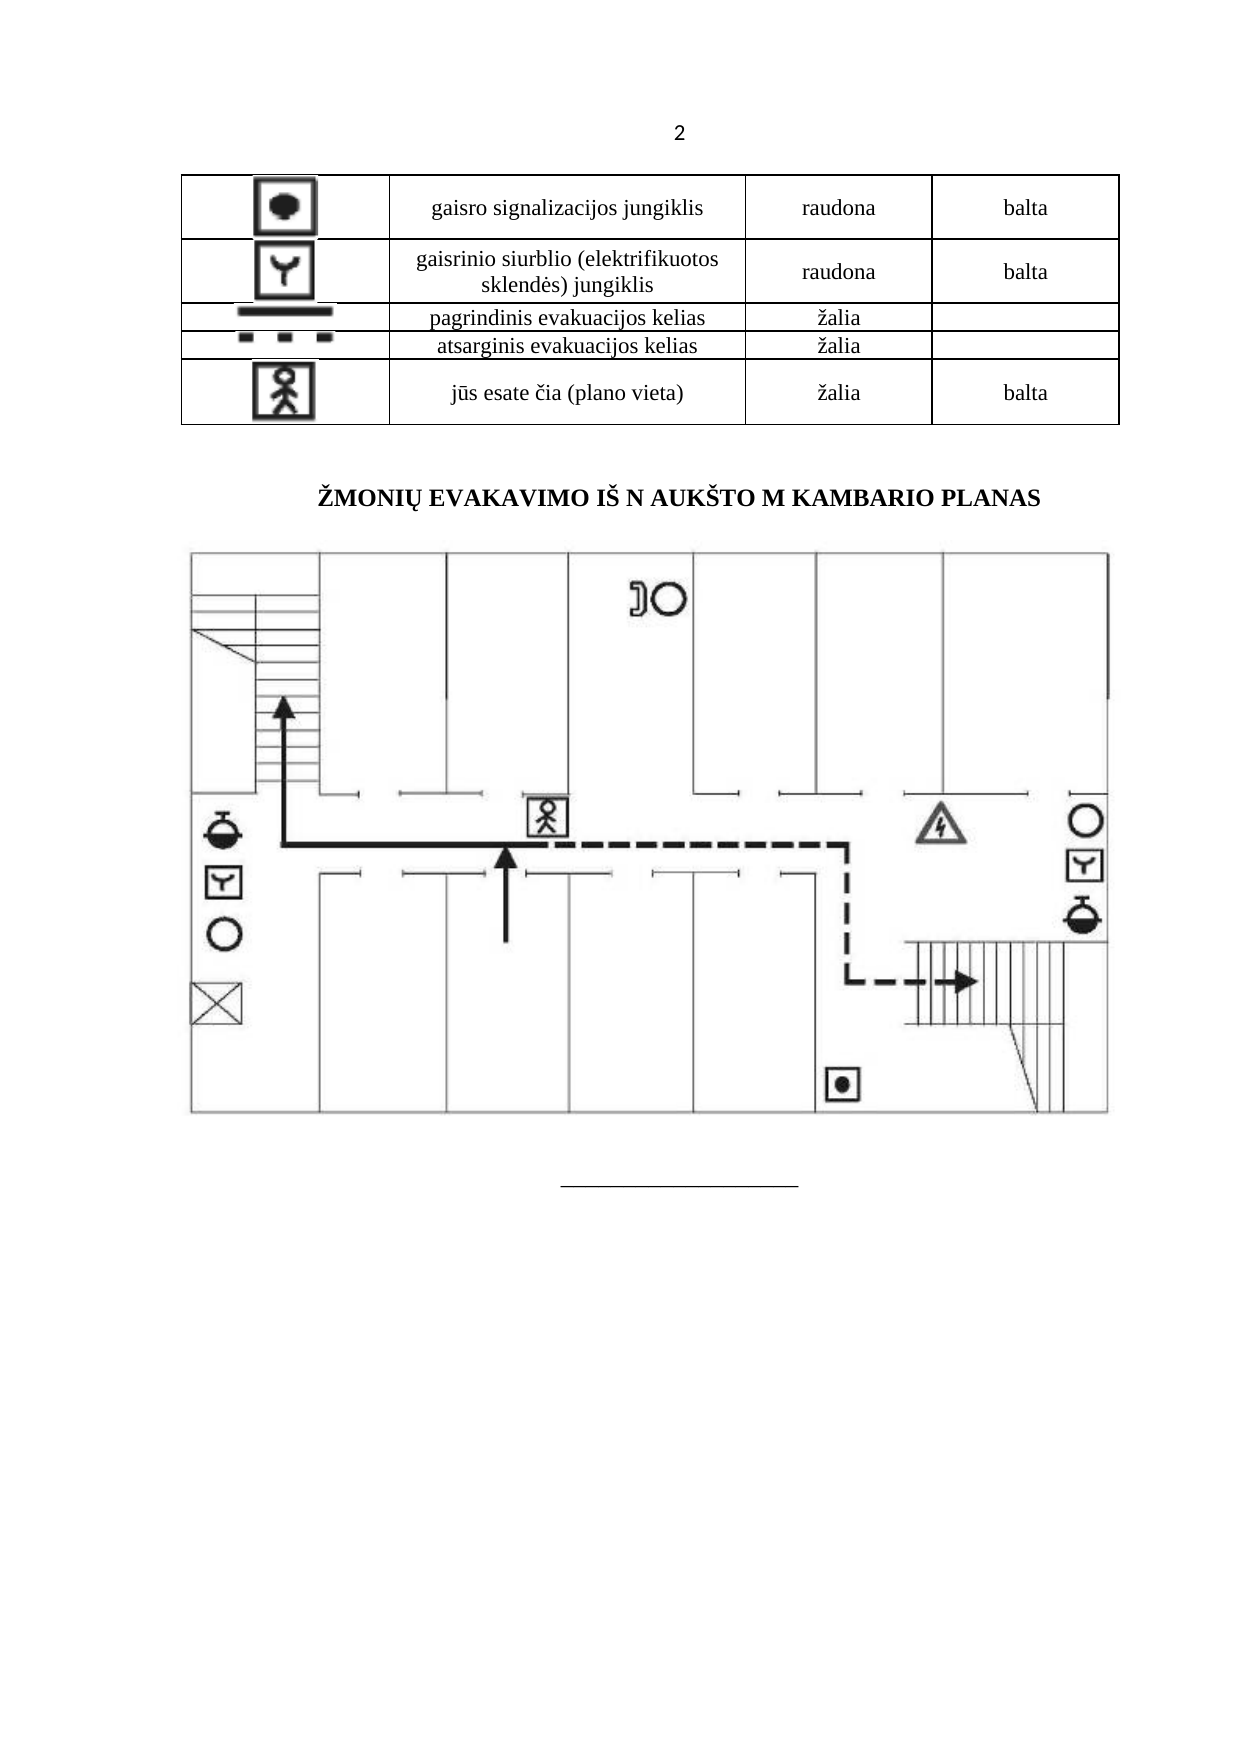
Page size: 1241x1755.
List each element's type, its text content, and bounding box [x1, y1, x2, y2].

table_cell balta [933, 176, 1118, 238]
table_cell raudona [746, 176, 931, 238]
table_cell [182, 240, 253, 302]
table_cell jūs esate čia (plano vieta) [390, 360, 745, 424]
table_cell [933, 332, 1118, 358]
table_cell raudona [746, 240, 931, 302]
table_cell balta [933, 240, 1118, 302]
table_cell [182, 176, 252, 238]
table_cell balta [933, 360, 1118, 424]
table_cell gaisrinio siurblio (elektrifikuotos sklendės) jungiklis [390, 240, 745, 302]
table_cell [319, 360, 389, 424]
text ___________________ [177, 1161, 1181, 1190]
table_cell [933, 304, 1118, 330]
table_cell [182, 332, 389, 358]
table_cell gaisro signalizacijos jungiklis [390, 176, 745, 238]
table_cell [182, 304, 389, 330]
table_cell žalia [746, 332, 931, 358]
table_cell žalia [746, 360, 931, 424]
table_cell pagrindinis evakuacijos kelias [390, 304, 745, 330]
table_cell [318, 240, 389, 302]
table_cell [182, 360, 251, 424]
table_cell žalia [746, 304, 931, 330]
table_cell atsarginis evakuacijos kelias [390, 332, 745, 358]
text ŽMONIŲ EVAKAVIMO IŠ N AUKŠTO M KAMBARIO PLANAS [177, 483, 1181, 512]
table_cell [319, 176, 389, 238]
